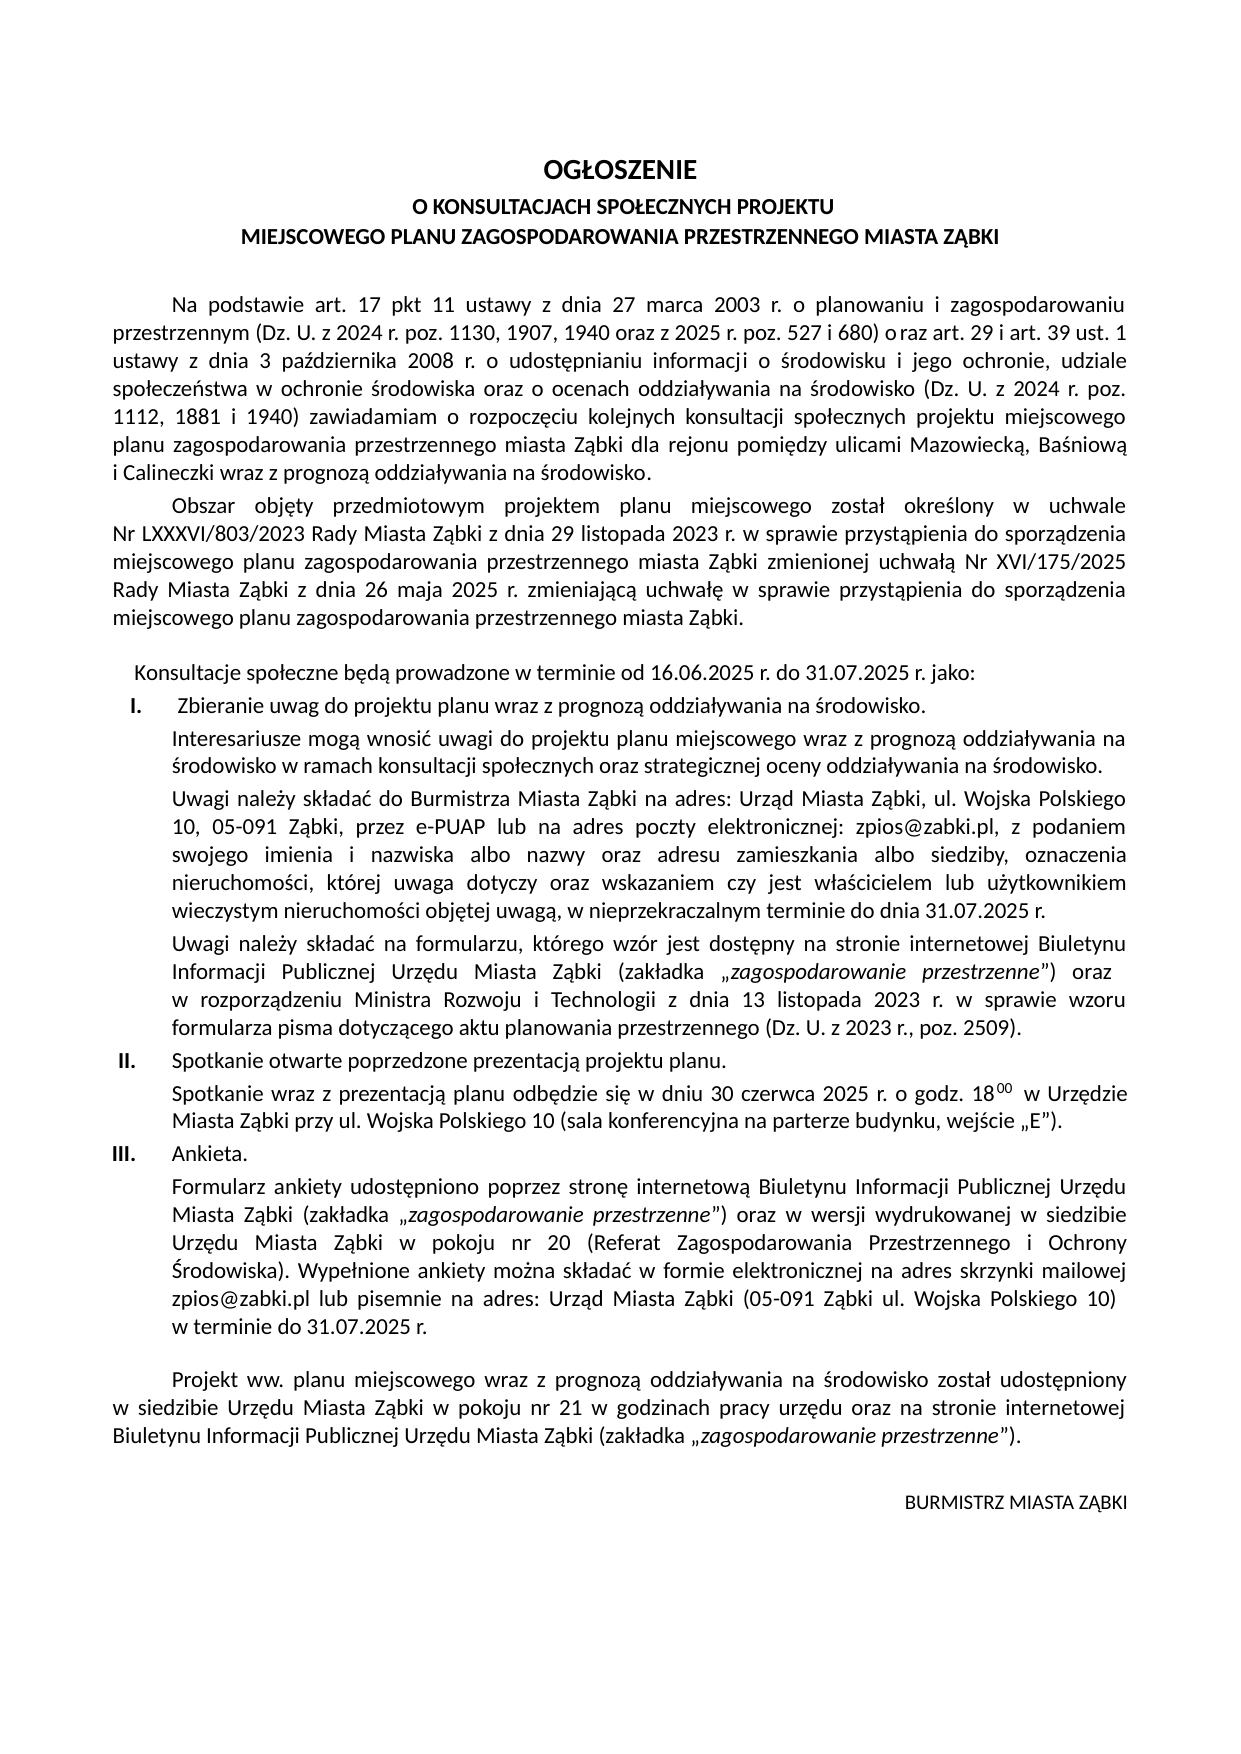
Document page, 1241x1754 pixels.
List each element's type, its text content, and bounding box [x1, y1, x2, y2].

text Interesariusze mogą wnosić uwagi do projektu planu miejscowego wraz z prognozą oddziaływania na środowisko w ramach konsultacji społecznych oraz strategicznej oceny oddziaływania na środowisko. [172, 724, 1128, 780]
text MIEJSCOWEGO PLANU ZAGOSPODAROWANIA PRZESTRZENNEGO MIASTA ZĄBKI [112, 222, 1128, 250]
list Zbieranie uwag do projektu planu wraz z prognozą oddziaływania na środowisko. [142, 691, 1128, 719]
text OGŁOSZENIE O KONSULTACJACH SPOŁECZNYCH PROJEKTU [112, 151, 1128, 222]
text Spotkanie wraz z prezentacją planu odbędzie się w dniu 30 czerwca 2025 r. o godz. 1800 w Urzędzie Miasta Ząbki przy ul. Wojska Polskiego 10 (sala konferencyjna na parterze budynku, wejście „E”). [172, 1079, 1128, 1135]
text Obszar objęty przedmiotowym projektem planu miejscowego został określony w uchwale Nr LXXXVI/803/2023 Rady Miasta Ząbki z dnia 29 listopada 2023 r. w sprawie przystąpienia do sporządzenia miejscowego planu zagospodarowania przestrzennego miasta Ząbki zmienionej uchwałą Nr XVI/175/2025 Rady Miasta Ząbki z dnia 26 maja 2025 r. zmieniającą uchwałę w sprawie przystąpienia do sporządzenia miejscowego planu zagospodarowania przestrzennego miasta Ząbki. [112, 491, 1128, 631]
text Konsultacje społeczne będą prowadzone w terminie od 16.06.2025 r. do 31.07.2025 r. jako: [112, 656, 1128, 686]
list Spotkanie otwarte poprzedzone prezentacją projektu planu. [136, 1046, 1128, 1074]
text Formularz ankiety udostępniono poprzez stronę internetową Biuletynu Informacji Publicznej Urzędu Miasta Ząbki (zakładka „zagospodarowanie przestrzenne”) oraz w wersji wydrukowanej w siedzibie Urzędu Miasta Ząbki w pokoju nr 20 (Referat Zagospodarowania Przestrzennego i Ochrony Środowiska). Wypełnione ankiety można składać w formie elektronicznej na adres skrzynki mailowej zpios@zabki.pl lub pisemnie na adres: Urząd Miasta Ząbki (05-091 Ząbki ul. Wojska Polskiego 10) w terminie do 31.07.2025 r. [172, 1172, 1128, 1340]
list Ankieta. [136, 1139, 1128, 1167]
text Uwagi należy składać na formularzu, którego wzór jest dostępny na stronie internetowej Biuletynu Informacji Publicznej Urzędu Miasta Ząbki (zakładka „zagospodarowanie przestrzenne”) oraz w rozporządzeniu Ministra Rozwoju i Technologii z dnia 13 listopada 2023 r. w sprawie wzoru formularza pisma dotyczącego aktu planowania przestrzennego (Dz. U. z 2023 r., poz. 2509). [172, 929, 1128, 1041]
text Projekt ww. planu miejscowego wraz z prognozą oddziaływania na środowisko został udostępniony w siedzibie Urzędu Miasta Ząbki w pokoju nr 21 w godzinach pracy urzędu oraz na stronie internetowej Biuletynu Informacji Publicznej Urzędu Miasta Ząbki (zakładka „zagospodarowanie przestrzenne”). [112, 1365, 1128, 1449]
text Na podstawie art. 17 pkt 11 ustawy z dnia 27 marca 2003 r. o planowaniu i zagospodarowaniu przestrzennym (Dz. U. z 2024 r. poz. 1130, 1907, 1940 oraz z 2025 r. poz. 527 i 680) oraz art. 29 i art. 39 ust. 1 ustawy z dnia 3 października 2008 r. o udostępnianiu informacji o środowisku i jego ochronie, udziale społeczeństwa w ochronie środowiska oraz o ocenach oddziaływania na środowisko (Dz. U. z 2024 r. poz. 1112, 1881 i 1940) zawiadamiam o rozpoczęciu kolejnych konsultacji społecznych projektu miejscowego planu zagospodarowania przestrzennego miasta Ząbki dla rejonu pomiędzy ulicami Mazowiecką, Baśniową i Calineczki wraz z prognozą oddziaływania na środowisko. [112, 290, 1128, 486]
text BURMISTRZ MIASTA ZĄBKI [112, 1489, 1128, 1514]
text Uwagi należy składać do Burmistrza Miasta Ząbki na adres: Urząd Miasta Ząbki, ul. Wojska Polskiego 10, 05-091 Ząbki, przez e-PUAP lub na adres poczty elektronicznej: zpios@zabki.pl, z podaniem swojego imienia i nazwiska albo nazwy oraz adresu zamieszkania albo siedziby, oznaczenia nieruchomości, której uwaga dotyczy oraz wskazaniem czy jest właścicielem lub użytkownikiem wieczystym nieruchomości objętej uwagą, w nieprzekraczalnym terminie do dnia 31.07.2025 r. [172, 784, 1128, 924]
